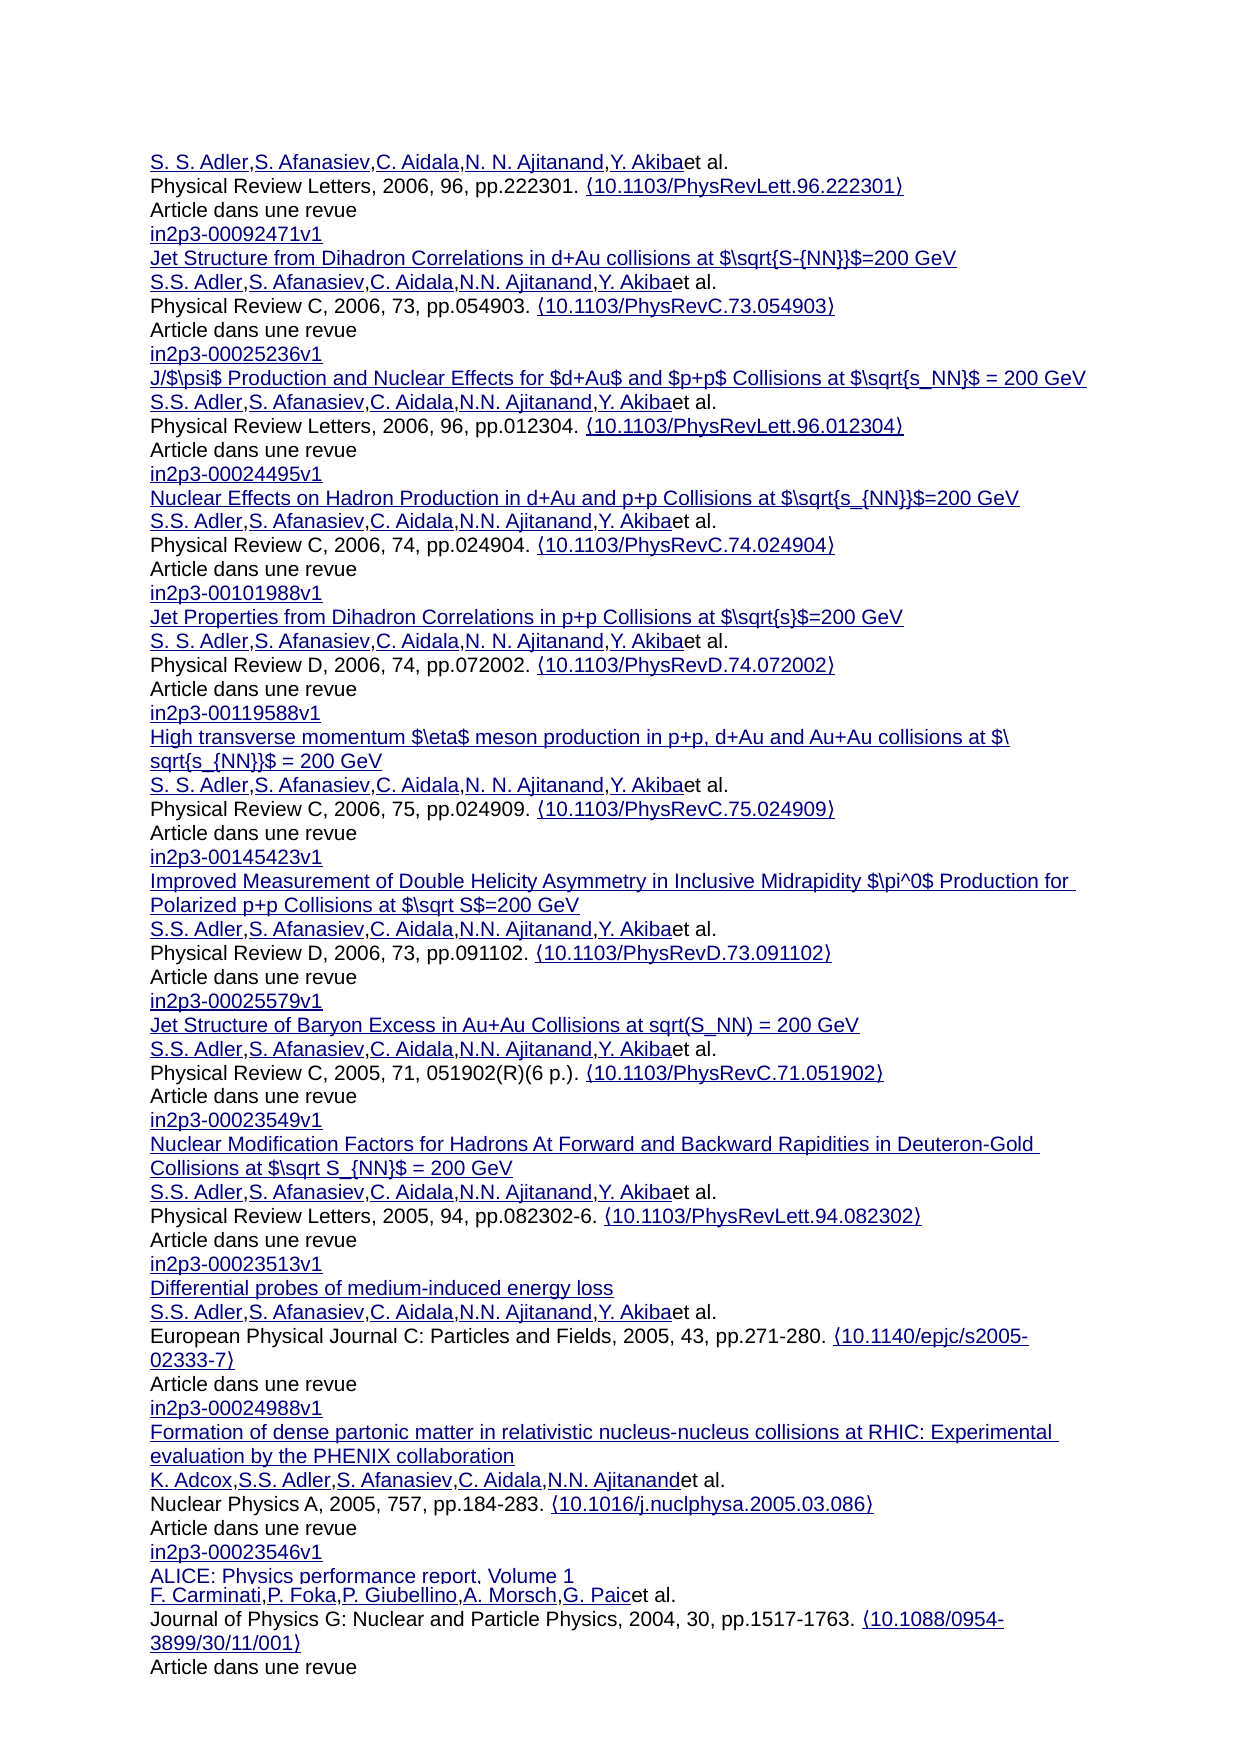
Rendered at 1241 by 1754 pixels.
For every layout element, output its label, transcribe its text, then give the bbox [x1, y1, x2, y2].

table_cell Jet Structure from Dihadron Correlations in d+Au collisions at $\sqrt{S-{NN}}$=200 GeV S.S. Adler,S. Afanasiev,C. Aidala,N.N. Ajitanand,Y. Akibaet al. Physical Review C, 2006, 73, pp.054903. ⟨10.1103/PhysRevC.73.054903⟩ Article dans une revue in2p3-00025236v1 [150, 246, 1090, 366]
table_cell Formation of dense partonic matter in relativistic nucleus-nucleus collisions at RHIC: Experimental evaluation by the PHENIX collaboration K. Adcox,S.S. Adler,S. Afanasiev,C. Aidala,N.N. Ajitanandet al. Nuclear Physics A, 2005, 757, pp.184-283. ⟨10.1016/j.nuclphysa.2005.03.086⟩ Article dans une revue in2p3-00023546v1 [150, 1420, 1090, 1563]
table_cell Nuclear Modification Factors for Hadrons At Forward and Backward Rapidities in Deuteron-Gold Collisions at $\sqrt S_{NN}$ = 200 GeV S.S. Adler,S. Afanasiev,C. Aidala,N.N. Ajitanand,Y. Akibaet al. Physical Review Letters, 2005, 94, pp.082302-6. ⟨10.1103/PhysRevLett.94.082302⟩ Article dans une revue in2p3-00023513v1 [150, 1132, 1090, 1276]
table_cell Differential probes of medium-induced energy loss S.S. Adler,S. Afanasiev,C. Aidala,N.N. Ajitanand,Y. Akibaet al. European Physical Journal C: Particles and Fields, 2005, 43, pp.271-280. ⟨10.1140/epjc/s2005-02333-7⟩ Article dans une revue in2p3-00024988v1 [150, 1276, 1090, 1420]
table_cell Nuclear Effects on Hadron Production in d+Au and p+p Collisions at $\sqrt{s_{NN}}$=200 GeV S.S. Adler,S. Afanasiev,C. Aidala,N.N. Ajitanand,Y. Akibaet al. Physical Review C, 2006, 74, pp.024904. ⟨10.1103/PhysRevC.74.024904⟩ Article dans une revue in2p3-00101988v1 [150, 485, 1090, 605]
table_cell ALICE: Physics performance report, Volume 1 F. Carminati,P. Foka,P. Giubellino,A. Morsch,G. Paicet al. Journal of Physics G: Nuclear and Particle Physics, 2004, 30, pp.1517-1763. ⟨10.1088/0954-3899/30/11/001⟩ Article dans une revue [150, 1564, 1090, 1679]
table_cell Jet Properties from Dihadron Correlations in p+p Collisions at $\sqrt{s}$=200 GeV S. S. Adler,S. Afanasiev,C. Aidala,N. N. Ajitanand,Y. Akibaet al. Physical Review D, 2006, 74, pp.072002. ⟨10.1103/PhysRevD.74.072002⟩ Article dans une revue in2p3-00119588v1 [150, 605, 1090, 725]
table_cell S. S. Adler,S. Afanasiev,C. Aidala,N. N. Ajitanand,Y. Akibaet al. Physical Review Letters, 2006, 96, pp.222301. ⟨10.1103/PhysRevLett.96.222301⟩ Article dans une revue in2p3-00092471v1 [150, 150, 1090, 246]
table_cell J/$\psi$ Production and Nuclear Effects for $d+Au$ and $p+p$ Collisions at $\sqrt{s_NN}$ = 200 GeV S.S. Adler,S. Afanasiev,C. Aidala,N.N. Ajitanand,Y. Akibaet al. Physical Review Letters, 2006, 96, pp.012304. ⟨10.1103/PhysRevLett.96.012304⟩ Article dans une revue in2p3-00024495v1 [150, 366, 1090, 485]
table_cell High transverse momentum $\eta$ meson production in p+p, d+Au and Au+Au collisions at $\sqrt{s_{NN}}$ = 200 GeV S. S. Adler,S. Afanasiev,C. Aidala,N. N. Ajitanand,Y. Akibaet al. Physical Review C, 2006, 75, pp.024909. ⟨10.1103/PhysRevC.75.024909⟩ Article dans une revue in2p3-00145423v1 [150, 725, 1090, 869]
table_cell Improved Measurement of Double Helicity Asymmetry in Inclusive Midrapidity $\pi^0$ Production for Polarized p+p Collisions at $\sqrt S$=200 GeV S.S. Adler,S. Afanasiev,C. Aidala,N.N. Ajitanand,Y. Akibaet al. Physical Review D, 2006, 73, pp.091102. ⟨10.1103/PhysRevD.73.091102⟩ Article dans une revue in2p3-00025579v1 [150, 869, 1090, 1012]
table_cell Jet Structure of Baryon Excess in Au+Au Collisions at sqrt(S_NN) = 200 GeV S.S. Adler,S. Afanasiev,C. Aidala,N.N. Ajitanand,Y. Akibaet al. Physical Review C, 2005, 71, 051902(R)(6 p.). ⟨10.1103/PhysRevC.71.051902⟩ Article dans une revue in2p3-00023549v1 [150, 1013, 1090, 1132]
